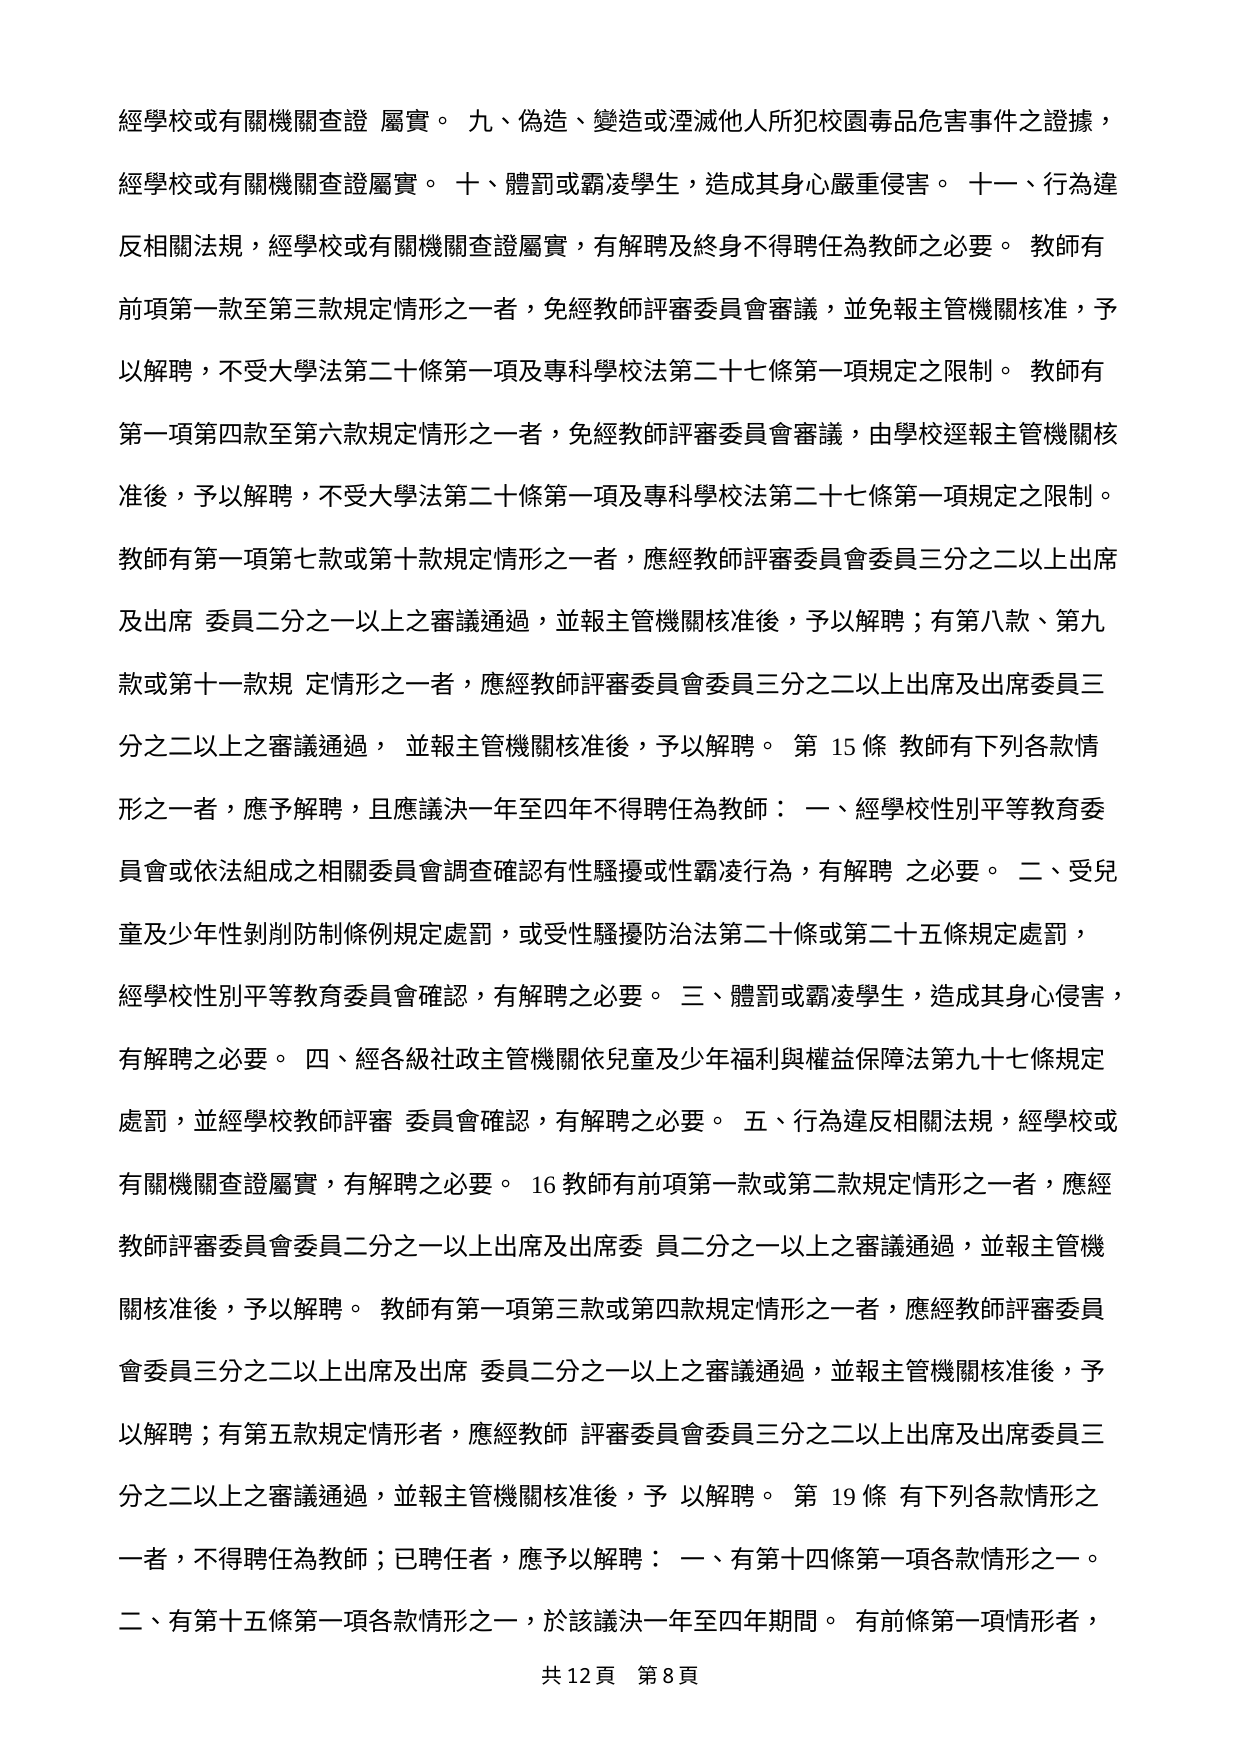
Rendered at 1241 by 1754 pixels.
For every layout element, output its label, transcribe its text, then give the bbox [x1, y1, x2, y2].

text 【附錄 1】教師法(節錄) 第 14 條 教師有下列各款情形之一者，應予解聘，且終身不得聘任為教師： 一、動員戡亂時期終止後，犯內亂、外患罪，經有罪判決確定。 二、服公務，因貪污行為經有罪判決確定。 三、犯性侵害犯罪防治法第二條第一項所定之罪，經有罪判決確定。 四、經學校性別平等教育委員會或依法組成之相關委員會調查確認有性侵害行為屬實。 五、經學校性別平等教育委員會或依法組成之相關委員會調查確認有性騷擾或性霸凌行為，有解聘 及終身不得聘任為教師之必要。 六、受兒童及少年性剝削防制條例規定處罰，或受性騷擾防治法第二十條或第二十五條規定處罰， 經學校性別平等教育委員會確認，有解聘及終身不得聘任為教師之必要。 七、經各級社政主管機關依兒童及少年福利與權益保障法第九十七條規定處罰，並經學校教師評審 委員會確認，有解聘及終身不得聘任為教師之必要。 八、知悉服務學校發生疑似校園性侵害事件，未依性別平等教育法規定通報，致再度發生校園性侵 害事件；或偽造、變造、湮滅或隱匿他人所犯校園性侵害事件之證據，經學校或有關機關查證 屬實。 九、偽造、變造或湮滅他人所犯校園毒品危害事件之證據，經學校或有關機關查證屬實。 十、體罰或霸凌學生，造成其身心嚴重侵害。 十一、行為違反相關法規，經學校或有關機關查證屬實，有解聘及終身不得聘任為教師之必要。 教師有前項第一款至第三款規定情形之一者，免經教師評審委員會審議，並免報主管機關核准，予 以解聘，不受大學法第二十條第一項及專科學校法第二十七條第一項規定之限制。 教師有第一項第四款至第六款規定情形之一者，免經教師評審委員會審議，由學校逕報主管機關核 准後，予以解聘，不受大學法第二十條第一項及專科學校法第二十七條第一項規定之限制。 教師有第一項第七款或第十款規定情形之一者，應經教師評審委員會委員三分之二以上出席及出席 委員二分之一以上之審議通過，並報主管機關核准後，予以解聘；有第八款、第九款或第十一款規 定情形之一者，應經教師評審委員會委員三分之二以上出席及出席委員三分之二以上之審議通過， 並報主管機關核准後，予以解聘。 第 15 條 教師有下列各款情形之一者，應予解聘，且應議決一年至四年不得聘任為教師： 一、經學校性別平等教育委員會或依法組成之相關委員會調查確認有性騷擾或性霸凌行為，有解聘 之必要。 二、受兒童及少年性剝削防制條例規定處罰，或受性騷擾防治法第二十條或第二十五條規定處罰， 經學校性別平等教育委員會確認，有解聘之必要。 三、體罰或霸凌學生，造成其身心侵害，有解聘之必要。 四、經各級社政主管機關依兒童及少年福利與權益保障法第九十七條規定處罰，並經學校教師評審 委員會確認，有解聘之必要。 五、行為違反相關法規，經學校或有關機關查證屬實，有解聘之必要。 16 教師有前項第一款或第二款規定情形之一者，應經教師評審委員會委員二分之一以上出席及出席委 員二分之一以上之審議通過，並報主管機關核准後，予以解聘。 教師有第一項第三款或第四款規定情形之一者，應經教師評審委員會委員三分之二以上出席及出席 委員二分之一以上之審議通過，並報主管機關核准後，予以解聘；有第五款規定情形者，應經教師 評審委員會委員三分之二以上出席及出席委員三分之二以上之審議通過，並報主管機關核准後，予 以解聘。 第 19 條 有下列各款情形之一者，不得聘任為教師；已聘任者，應予以解聘： 一、有第十四條第一項各款情形之一。 二、有第十五條第一項各款情形之一，於該議決一年至四年期間。 有前條第一項情形者，於該停聘六個月至三年期間，其他學校不得聘任其為教師；已聘任者，應予 以解聘。 前二項已聘任之教師屬依第二十條第一項規定通報有案者，免經教師評審委員會審議，並免報主管 機關核准，予以解聘，不受大學法第二十條第一項及專科學校法第二十七條第一項規定之限制；非 屬依第二十條第一項規定通報有案者，應依第十四條或第十五條規定予以解聘。 本法中華民國一百零二年六月二十七日修正之條文施行前，因行為不檢有損師道，經有關機關查證 屬實而解聘或不續聘之教師，除屬性侵害行為；性騷擾、性霸凌行為、行為違反相關法令且情節重 大；體罰或霸凌學生造成其身心嚴重侵害者外，於解聘或不續聘生效日起算逾四年者，得聘任為教師。 [118, 78, 1122, 1641]
